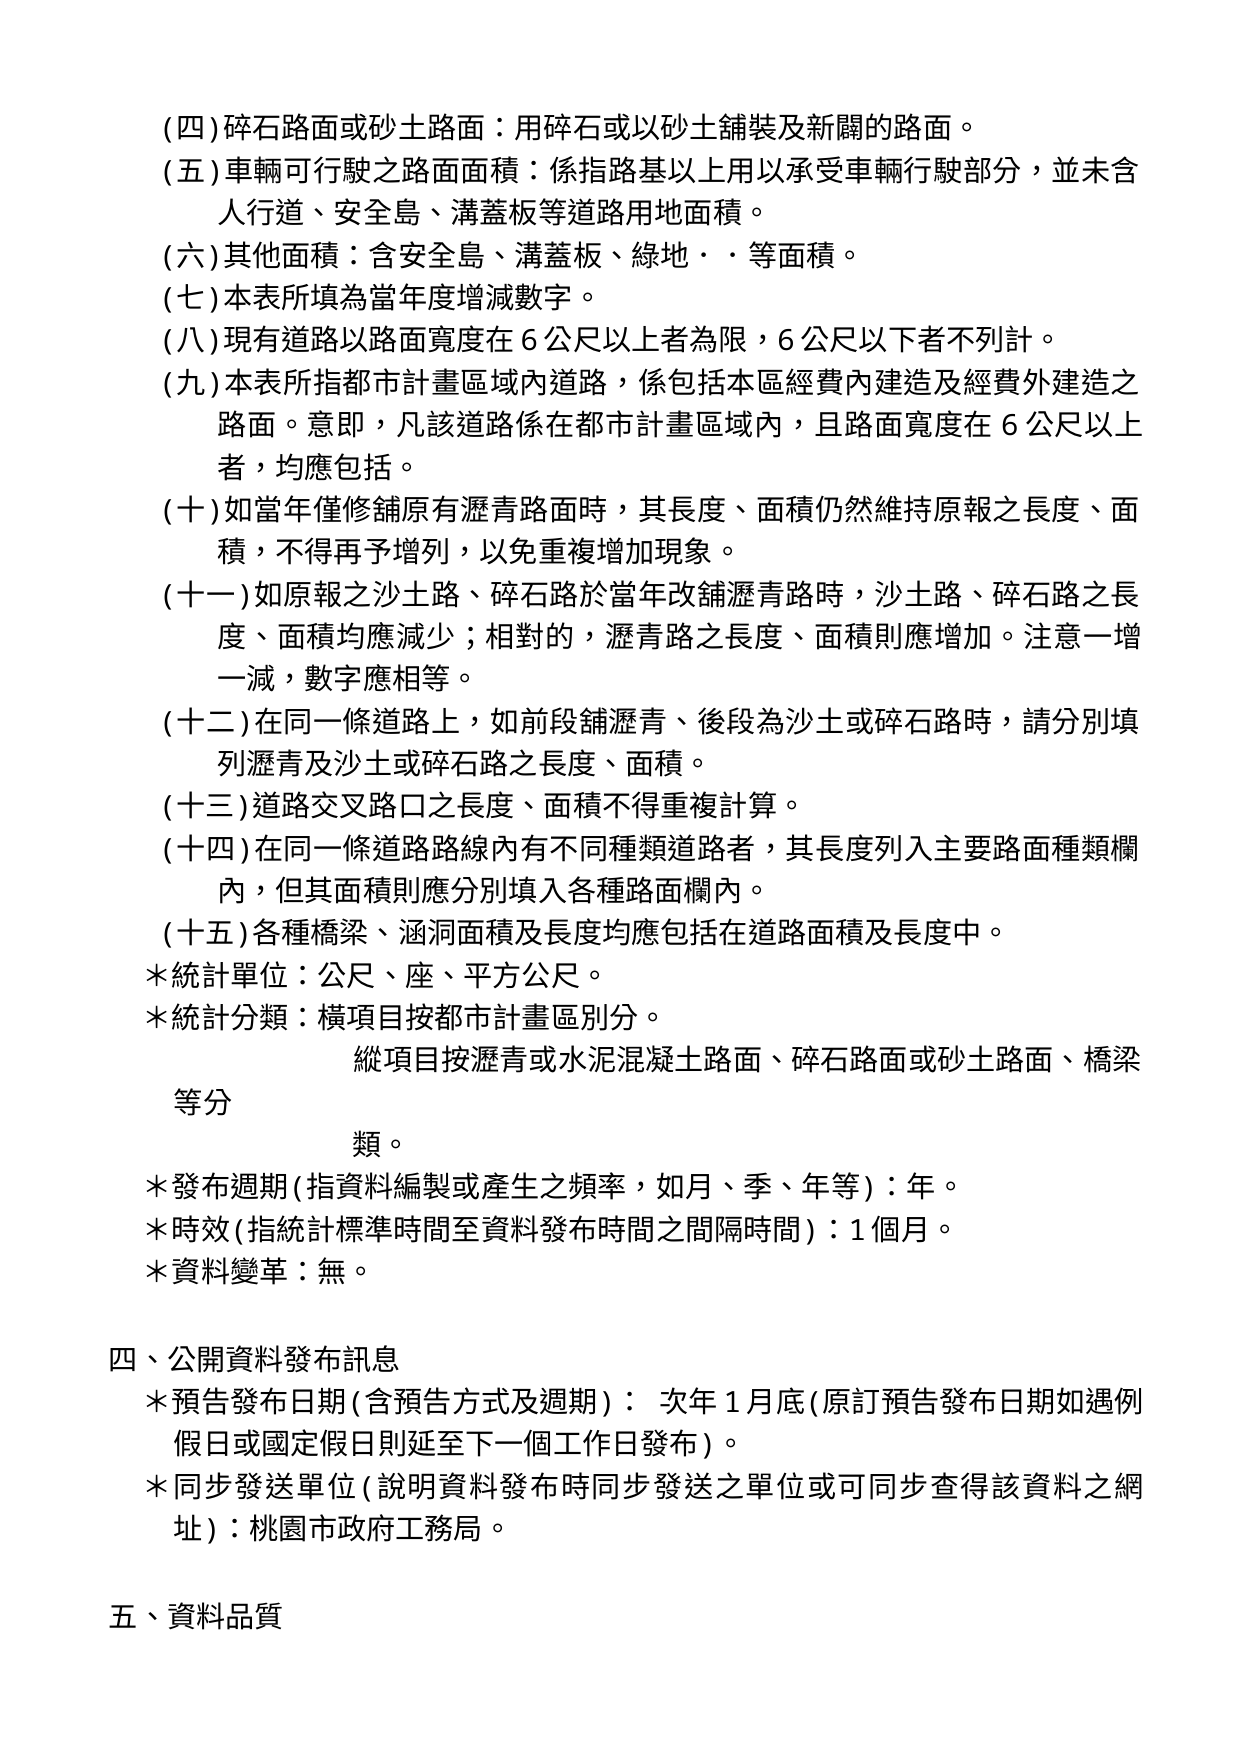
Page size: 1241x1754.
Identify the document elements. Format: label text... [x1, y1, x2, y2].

table_header 統計資料背景說明 資料種類：都市及區域發展統計 資料項目：桃園市復興區都市計畫區域內現有已開闢道路長度及面積暨橋梁座數 一、發布及編製機關單位 ＊發布機關、單位：桃園市復興區公所主計室 ＊編製單位：桃園市復興區公所工務課 ＊聯絡電話：(03) 3821500#2102 ＊傳真：(03) 3821449 ＊電子信箱：10026882@mail.tycg.gov.tw 二、發布形式 ＊口頭： ( )記者會或說明會 ＊書面： ( )新聞稿 ( )報表 ( )書刊，刊名： ＊電子媒體： ( )線上書刊及資料庫， 網址： ( )磁片 ( )光碟片 (√)其他 Open Document File (odf)、Portable Document Format (pdf) 或Excel檔案。 三、資料範圍、週期及時效 ＊統計地區範圍及對象：凡本區實施都市計畫區域內開闢之道路、橋梁，均為統計對象。 ＊統計標準時間：以每年12月底之事實為準。 ＊統計項目定義： (一)道路面積：指都市計畫區域內寬度達6公尺以上道路之面積。 (二)道路長度：指都市計畫區域內寬度達6公尺以上道路之長度。 (三)瀝青或水泥混凝土路面：用柏油及砂石混合舖設的路面用，或水泥、細沙、石子等混合舖設的路面。 (四)碎石路面或砂土路面：用碎石或以砂土舖裝及新闢的路面。 (五)車輛可行駛之路面面積：係指路基以上用以承受車輛行駛部分，並未含人行道、安全島、溝蓋板等道路用地面積。 (六)其他面積：含安全島、溝蓋板、綠地．．等面積。 (七)本表所填為當年度增減數字。 (八)現有道路以路面寬度在6公尺以上者為限，6公尺以下者不列計。 (九)本表所指都市計畫區域內道路，係包括本區經費內建造及經費外建造之路面。意即，凡該道路係在都市計畫區域內，且路面寬度在6公尺以上者，均應包括。 (十)如當年僅修舖原有瀝青路面時，其長度、面積仍然維持原報之長度、面積，不得再予增列，以免重複增加現象。 (十一)如原報之沙土路、碎石路於當年改舖瀝青路時，沙土路、碎石路之長度、面積均應減少；相對的，瀝青路之長度、面積則應增加。注意一增一減，數字應相等。 (十二)在同一條道路上，如前段舖瀝青、後段為沙土或碎石路時，請分別填列瀝青及沙土或碎石路之長度、面積。 (十三)道路交叉路口之長度、面積不得重複計算。 (十四)在同一條道路路線內有不同種類道路者，其長度列入主要路面種類欄內，但其面積則應分別填入各種路面欄內。 (十五)各種橋梁、涵洞面積及長度均應包括在道路面積及長度中。 ＊統計單位：公尺、座、平方公尺。 ＊統計分類：橫項目按都市計畫區別分。 縱項目按瀝青或水泥混凝土路面、碎石路面或砂土路面、橋梁等分 類。 ＊發布週期(指資料編製或產生之頻率，如月、季、年等)：年。 ＊時效(指統計標準時間至資料發布時間之間隔時間)：1個月。 ＊資料變革：無。 四、公開資料發布訊息 ＊預告發布日期(含預告方式及週期)： 次年1月底(原訂預告發布日期如遇例假日或國定假日則延至下一個工作日發布)。 ＊同步發送單位(說明資料發布時同步發送之單位或可同步查得該資料之網址)：桃園市政府工務局。 五、資料品質 ＊統計指標編製方法與資料來源說明：依據業務資料彙編。 ＊統計資料交叉查核及確保資料合理性之機制(說明各項資料之相互關係及不同資料來源之相關統計差異性)：紙本紀錄與電子檔案交叉查核。 六、須注意及預定改變之事項(說明預定修正之資料、定義、統計方法等及其修正原因)：無。 七、其他事項：無。 [98, 105, 1155, 1636]
